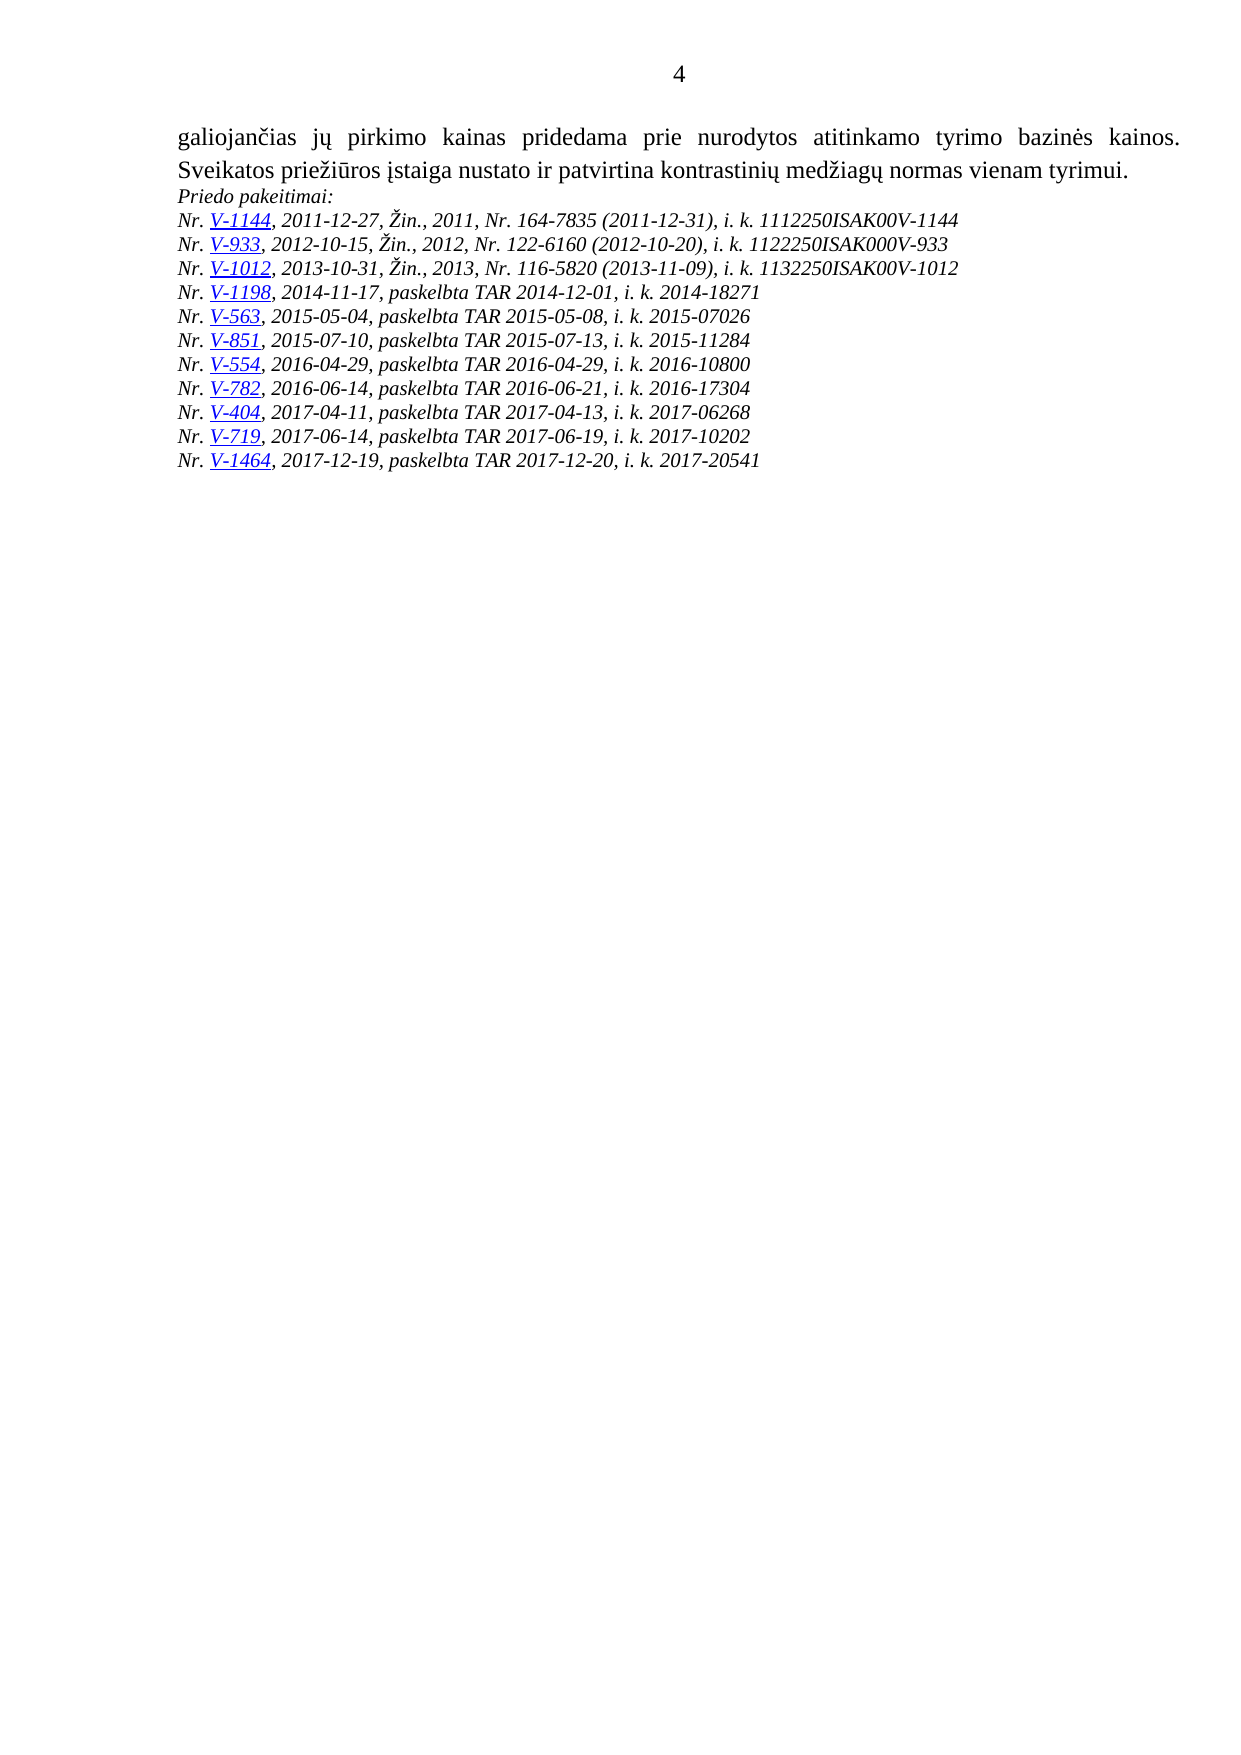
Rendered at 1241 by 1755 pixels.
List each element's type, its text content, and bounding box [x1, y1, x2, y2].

text Nr. V-404, 2017-04-11, paskelbta TAR 2017-04-13, i. k. 2017-06268 [177, 400, 1181, 424]
text Nr. V-933, 2012-10-15, Žin., 2012, Nr. 122-6160 (2012-10-20), i. k. 1122250ISAK000V-933 [177, 232, 1181, 256]
text Nr. V-1198, 2014-11-17, paskelbta TAR 2014-12-01, i. k. 2014-18271 [177, 280, 1181, 304]
text Nr. V-1464, 2017-12-19, paskelbta TAR 2017-12-20, i. k. 2017-20541 [177, 448, 1181, 472]
text Nr. V-1144, 2011-12-27, Žin., 2011, Nr. 164-7835 (2011-12-31), i. k. 1112250ISAK00V-1144 [177, 208, 1181, 232]
text Nr. V-851, 2015-07-10, paskelbta TAR 2015-07-13, i. k. 2015-11284 [177, 328, 1181, 352]
text galiojančias jų pirkimo kainas pridedama prie nurodytos atitinkamo tyrimo bazinės kainos. Sveikatos priežiūros įstaiga nustato ir patvirtina kontrastinių medžiagų normas vienam tyrimui. [177, 118, 1181, 183]
text Nr. V-554, 2016-04-29, paskelbta TAR 2016-04-29, i. k. 2016-10800 [177, 352, 1181, 376]
text Priedo pakeitimai: [177, 183, 1181, 208]
text Nr. V-782, 2016-06-14, paskelbta TAR 2016-06-21, i. k. 2016-17304 [177, 376, 1181, 400]
text Nr. V-563, 2015-05-04, paskelbta TAR 2015-05-08, i. k. 2015-07026 [177, 304, 1181, 328]
text Nr. V-1012, 2013-10-31, Žin., 2013, Nr. 116-5820 (2013-11-09), i. k. 1132250ISAK00V-1012 [177, 256, 1181, 280]
text Nr. V-719, 2017-06-14, paskelbta TAR 2017-06-19, i. k. 2017-10202 [177, 424, 1181, 448]
